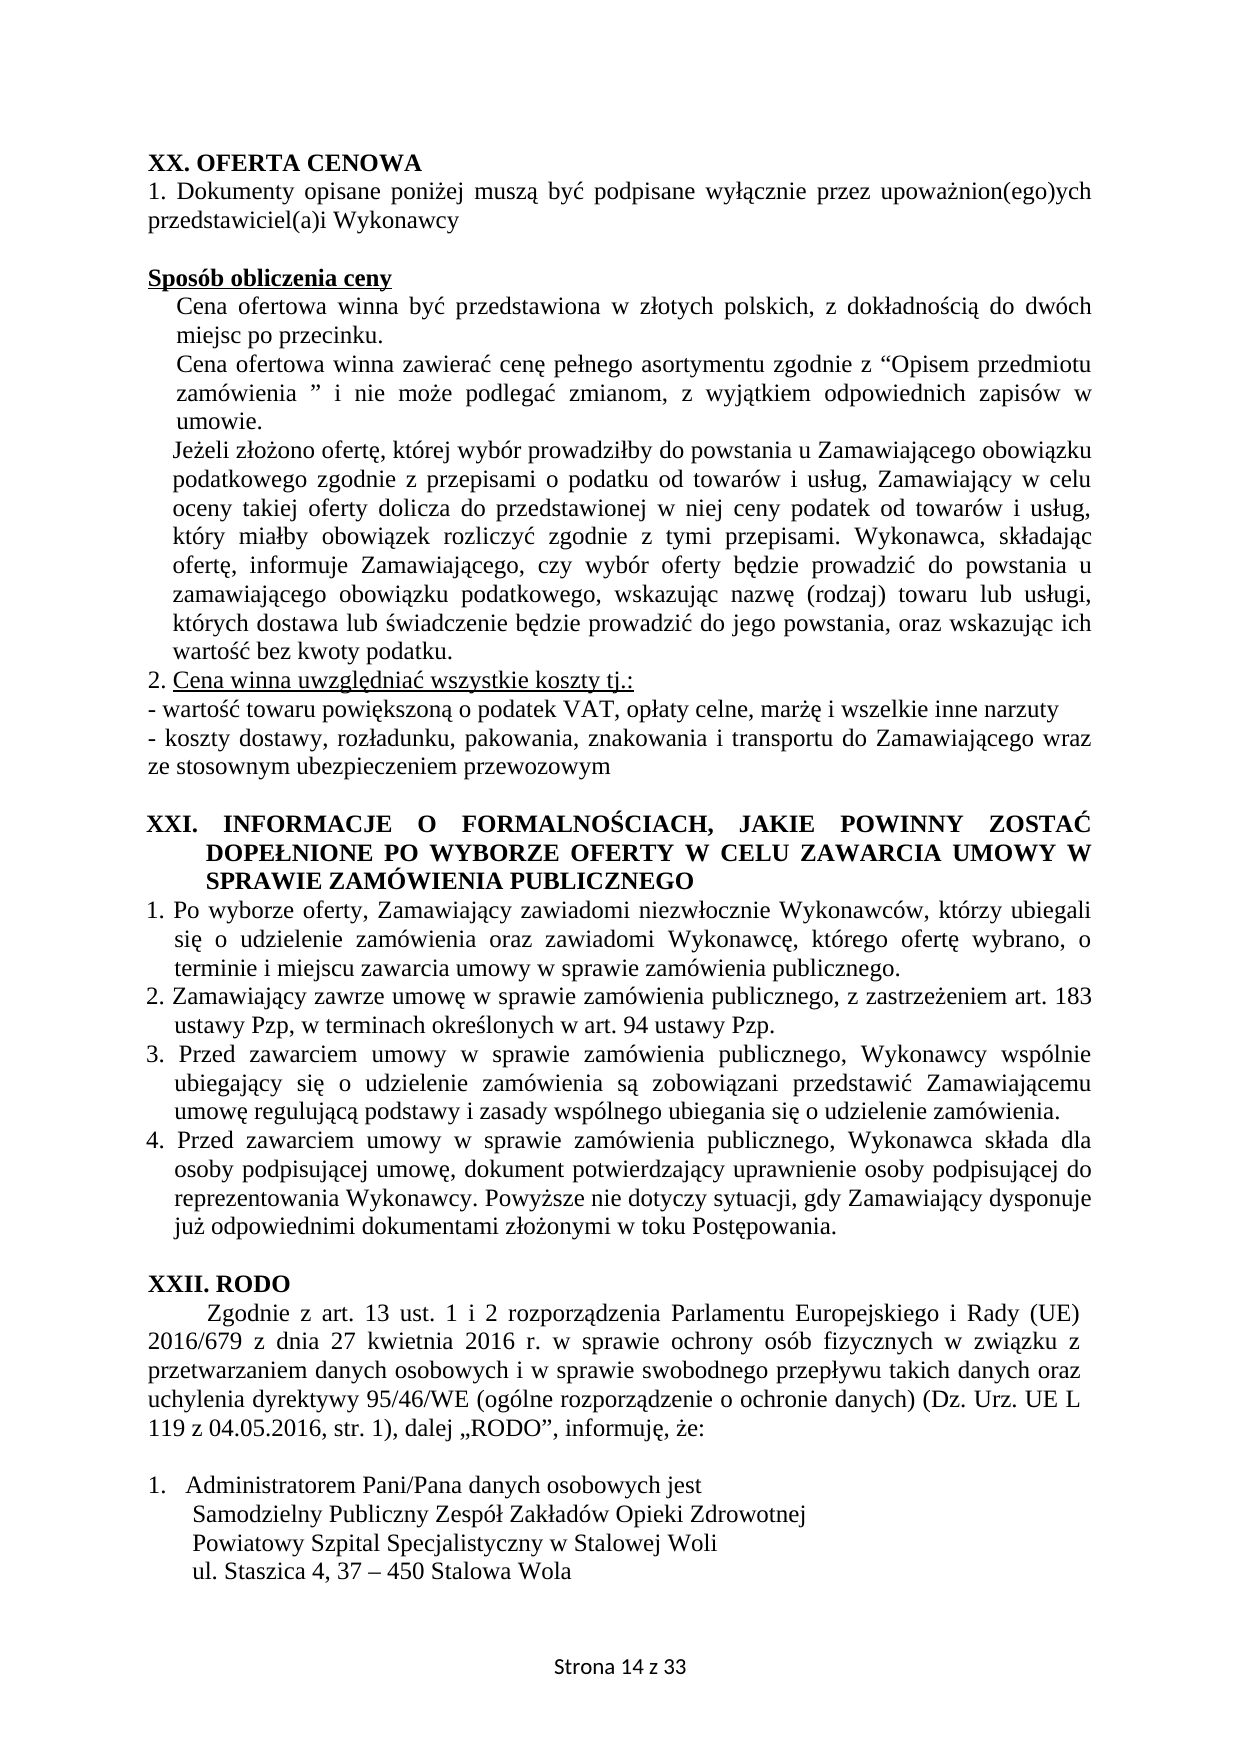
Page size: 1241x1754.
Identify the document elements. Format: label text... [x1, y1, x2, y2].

text Jeżeli złożono ofertę, której wybór prowadziłby do powstania u Zamawiającego obowiązku podatkowego zgodnie z przepisami o podatku od towarów i usług, Zamawiający w celu oceny takiej oferty dolicza do przedstawionej w niej ceny podatek od towarów i usług, który miałby obowiązek rozliczyć zgodnie z tymi przepisami. Wykonawca, składając ofertę, informuje Zamawiającego, czy wybór oferty będzie prowadzić do powstania u zamawiającego obowiązku podatkowego, wskazując nazwę (rodzaj) towaru lub usługi, których dostawa lub świadczenie będzie prowadzić do jego powstania, oraz wskazując ich wartość bez kwoty podatku. [172, 435, 1093, 665]
text Cena ofertowa winna zawierać cenę pełnego asortymentu zgodnie z “Opisem przedmiotu zamówienia ” i nie może podlegać zmianom, z wyjątkiem odpowiednich zapisów w umowie. [176, 349, 1093, 435]
text 3. Przed zawarciem umowy w sprawie zamówienia publicznego, Wykonawcy wspólnie ubiegający się o udzielenie zamówienia są zobowiązani przedstawić Zamawiającemu umowę regulującą podstawy i zasady wspólnego ubiegania się o udzielenie zamówienia. [146, 1039, 1093, 1125]
text XX. OFERTA CENOWA [148, 148, 1093, 176]
text 1. Po wyborze oferty, Zamawiający zawiadomi niezwłocznie Wykonawców, którzy ubiegali się o udzielenie zamówienia oraz zawiadomi Wykonawcę, którego ofertę wybrano, o terminie i miejscu zawarcia umowy w sprawie zamówienia publicznego. [146, 895, 1093, 981]
text 4. Przed zawarciem umowy w sprawie zamówienia publicznego, Wykonawca składa dla osoby podpisującej umowę, dokument potwierdzający uprawnienie osoby podpisującej do reprezentowania Wykonawcy. Powyższe nie dotyczy sytuacji, gdy Zamawiający dysponuje już odpowiednimi dokumentami złożonymi w toku Postępowania. [146, 1125, 1093, 1240]
text 2. Zamawiający zawrze umowę w sprawie zamówienia publicznego, z zastrzeżeniem art. 183 ustawy Pzp, w terminach określonych w art. 94 ustawy Pzp. [146, 981, 1093, 1039]
text ul. Staszica 4, 37 – 450 Stalowa Wola [192, 1556, 1093, 1585]
text Cena ofertowa winna być przedstawiona w złotych polskich, z dokładnością do dwóch miejsc po przecinku. [176, 291, 1093, 349]
text Samodzielny Publiczny Zespół Zakładów Opieki Zdrowotnej [192, 1499, 1093, 1528]
text 1. Dokumenty opisane poniżej muszą być podpisane wyłącznie przez upoważnion(ego)ych przedstawiciel(a)i Wykonawcy [148, 176, 1093, 234]
text 1. Administratorem Pani/Pana danych osobowych jest [148, 1441, 1081, 1499]
text Powiatowy Szpital Specjalistyczny w Stalowej Woli [192, 1528, 1093, 1556]
text - koszty dostawy, rozładunku, pakowania, znakowania i transportu do Zamawiającego wraz ze stosownym ubezpieczeniem przewozowym [148, 723, 1093, 780]
text Sposób obliczenia ceny [148, 263, 1093, 291]
text XXI. INFORMACJE O FORMALNOŚCIACH, JAKIE POWINNY ZOSTAĆ DOPEŁNIONE PO WYBORZE OFERTY W CELU ZAWARCIA UMOWY W SPRAWIE ZAMÓWIENIA PUBLICZNEGO [146, 809, 1093, 895]
text - wartość towaru powiększoną o podatek VAT, opłaty celne, marżę i wszelkie inne narzuty [148, 694, 1093, 723]
text Zgodnie z art. 13 ust. 1 i 2 rozporządzenia Parlamentu Europejskiego i Rady (UE) 2016/679 z dnia 27 kwietnia 2016 r. w sprawie ochrony osób fizycznych w związku z przetwarzaniem danych osobowych i w sprawie swobodnego przepływu takich danych oraz uchylenia dyrektywy 95/46/WE (ogólne rozporządzenie o ochronie danych) (Dz. Urz. UE L 119 z 04.05.2016, str. 1), dalej „RODO”, informuję, że: [148, 1298, 1081, 1441]
text 2. Cena winna uwzględniać wszystkie koszty tj.: [148, 665, 1093, 694]
text XXII. RODO [148, 1269, 1093, 1298]
